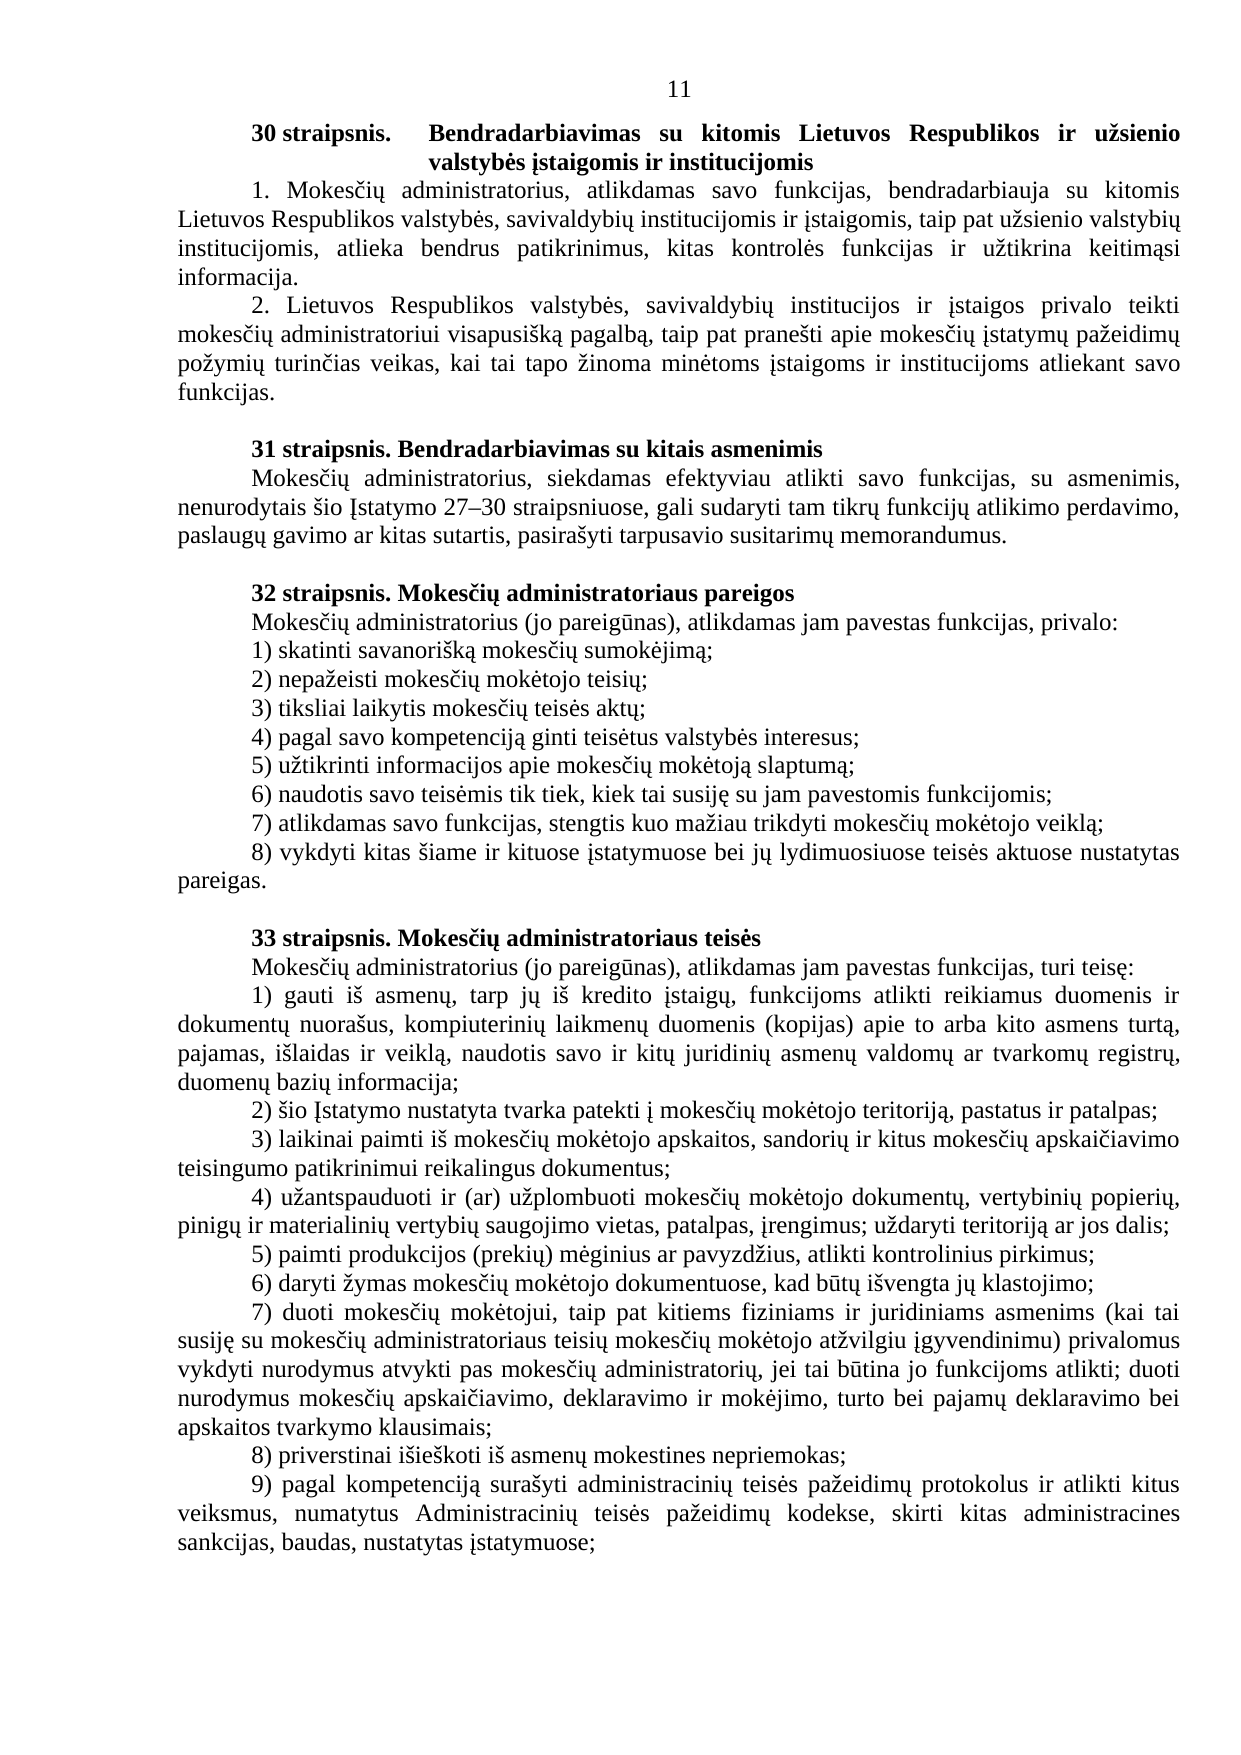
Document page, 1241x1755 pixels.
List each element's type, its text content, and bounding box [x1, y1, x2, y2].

text 8) vykdyti kitas šiame ir kituose įstatymuose bei jų lydimuosiuose teisės aktuose nustatytas pareigas. [177, 837, 1181, 894]
text Mokesčių administratorius (jo pareigūnas), atlikdamas jam pavestas funkcijas, turi teisę: [177, 952, 1181, 981]
text 1) skatinti savanorišką mokesčių sumokėjimą; [177, 636, 1181, 664]
text 1. Mokesčių administratorius, atlikdamas savo funkcijas, bendradarbiauja su kitomis Lietuvos Respublikos valstybės, savivaldybių institucijomis ir įstaigomis, taip pat užsienio valstybių institucijomis, atlieka bendrus patikrinimus, kitas kontrolės funkcijas ir užtikrina keitimąsi informacija. [177, 176, 1181, 291]
text 6) daryti žymas mokesčių mokėtojo dokumentuose, kad būtų išvengta jų klastojimo; [177, 1268, 1181, 1297]
text 6) naudotis savo teisėmis tik tiek, kiek tai susiję su jam pavestomis funkcijomis; [177, 779, 1181, 808]
text 30 straipsnis. Bendradarbiavimas su kitomis Lietuvos Respublikos ir užsienio valstybės įstaigomis ir institucijomis [251, 118, 1181, 176]
text Mokesčių administratorius, siekdamas efektyviau atlikti savo funkcijas, su asmenimis, nenurodytais šio Įstatymo 27–30 straipsniuose, gali sudaryti tam tikrų funkcijų atlikimo perdavimo, paslaugų gavimo ar kitas sutartis, pasirašyti tarpusavio susitarimų memorandumus. [177, 463, 1181, 549]
text 7) atlikdamas savo funkcijas, stengtis kuo mažiau trikdyti mokesčių mokėtojo veiklą; [177, 808, 1181, 837]
text 32 straipsnis. Mokesčių administratoriaus pareigos [177, 578, 1181, 607]
text 9) pagal kompetenciją surašyti administracinių teisės pažeidimų protokolus ir atlikti kitus veiksmus, numatytus Administracinių teisės pažeidimų kodekse, skirti kitas administracines sankcijas, baudas, nustatytas įstatymuose; [177, 1469, 1181, 1556]
text 7) duoti mokesčių mokėtojui, taip pat kitiems fiziniams ir juridiniams asmenims (kai tai susiję su mokesčių administratoriaus teisių mokesčių mokėtojo atžvilgiu įgyvendinimu) privalomus vykdyti nurodymus atvykti pas mokesčių administratorių, jei tai būtina jo funkcijoms atlikti; duoti nurodymus mokesčių apskaičiavimo, deklaravimo ir mokėjimo, turto bei pajamų deklaravimo bei apskaitos tvarkymo klausimais; [177, 1297, 1181, 1441]
text 8) priverstinai išieškoti iš asmenų mokestines nepriemokas; [177, 1441, 1181, 1469]
text 4) pagal savo kompetenciją ginti teisėtus valstybės interesus; [177, 722, 1181, 751]
text 3) tiksliai laikytis mokesčių teisės aktų; [177, 693, 1181, 722]
text Mokesčių administratorius (jo pareigūnas), atlikdamas jam pavestas funkcijas, privalo: [177, 607, 1181, 636]
text 3) laikinai paimti iš mokesčių mokėtojo apskaitos, sandorių ir kitus mokesčių apskaičiavimo teisingumo patikrinimui reikalingus dokumentus; [177, 1124, 1181, 1182]
text 33 straipsnis. Mokesčių administratoriaus teisės [177, 923, 1181, 952]
text 5) užtikrinti informacijos apie mokesčių mokėtoją slaptumą; [177, 751, 1181, 779]
text 2) nepažeisti mokesčių mokėtojo teisių; [177, 664, 1181, 693]
text 2. Lietuvos Respublikos valstybės, savivaldybių institucijos ir įstaigos privalo teikti mokesčių administratoriui visapusišką pagalbą, taip pat pranešti apie mokesčių įstatymų pažeidimų požymių turinčias veikas, kai tai tapo žinoma minėtoms įstaigoms ir institucijoms atliekant savo funkcijas. [177, 291, 1181, 406]
text 2) šio Įstatymo nustatyta tvarka patekti į mokesčių mokėtojo teritoriją, pastatus ir patalpas; [177, 1096, 1181, 1124]
text 31 straipsnis. Bendradarbiavimas su kitais asmenimis [177, 434, 1181, 463]
text 1) gauti iš asmenų, tarp jų iš kredito įstaigų, funkcijoms atlikti reikiamus duomenis ir dokumentų nuorašus, kompiuterinių laikmenų duomenis (kopijas) apie to arba kito asmens turtą, pajamas, išlaidas ir veiklą, naudotis savo ir kitų juridinių asmenų valdomų ar tvarkomų registrų, duomenų bazių informacija; [177, 981, 1181, 1096]
text 5) paimti produkcijos (prekių) mėginius ar pavyzdžius, atlikti kontrolinius pirkimus; [177, 1239, 1181, 1268]
text 4) užantspauduoti ir (ar) užplombuoti mokesčių mokėtojo dokumentų, vertybinių popierių, pinigų ir materialinių vertybių saugojimo vietas, patalpas, įrengimus; uždaryti teritoriją ar jos dalis; [177, 1182, 1181, 1239]
